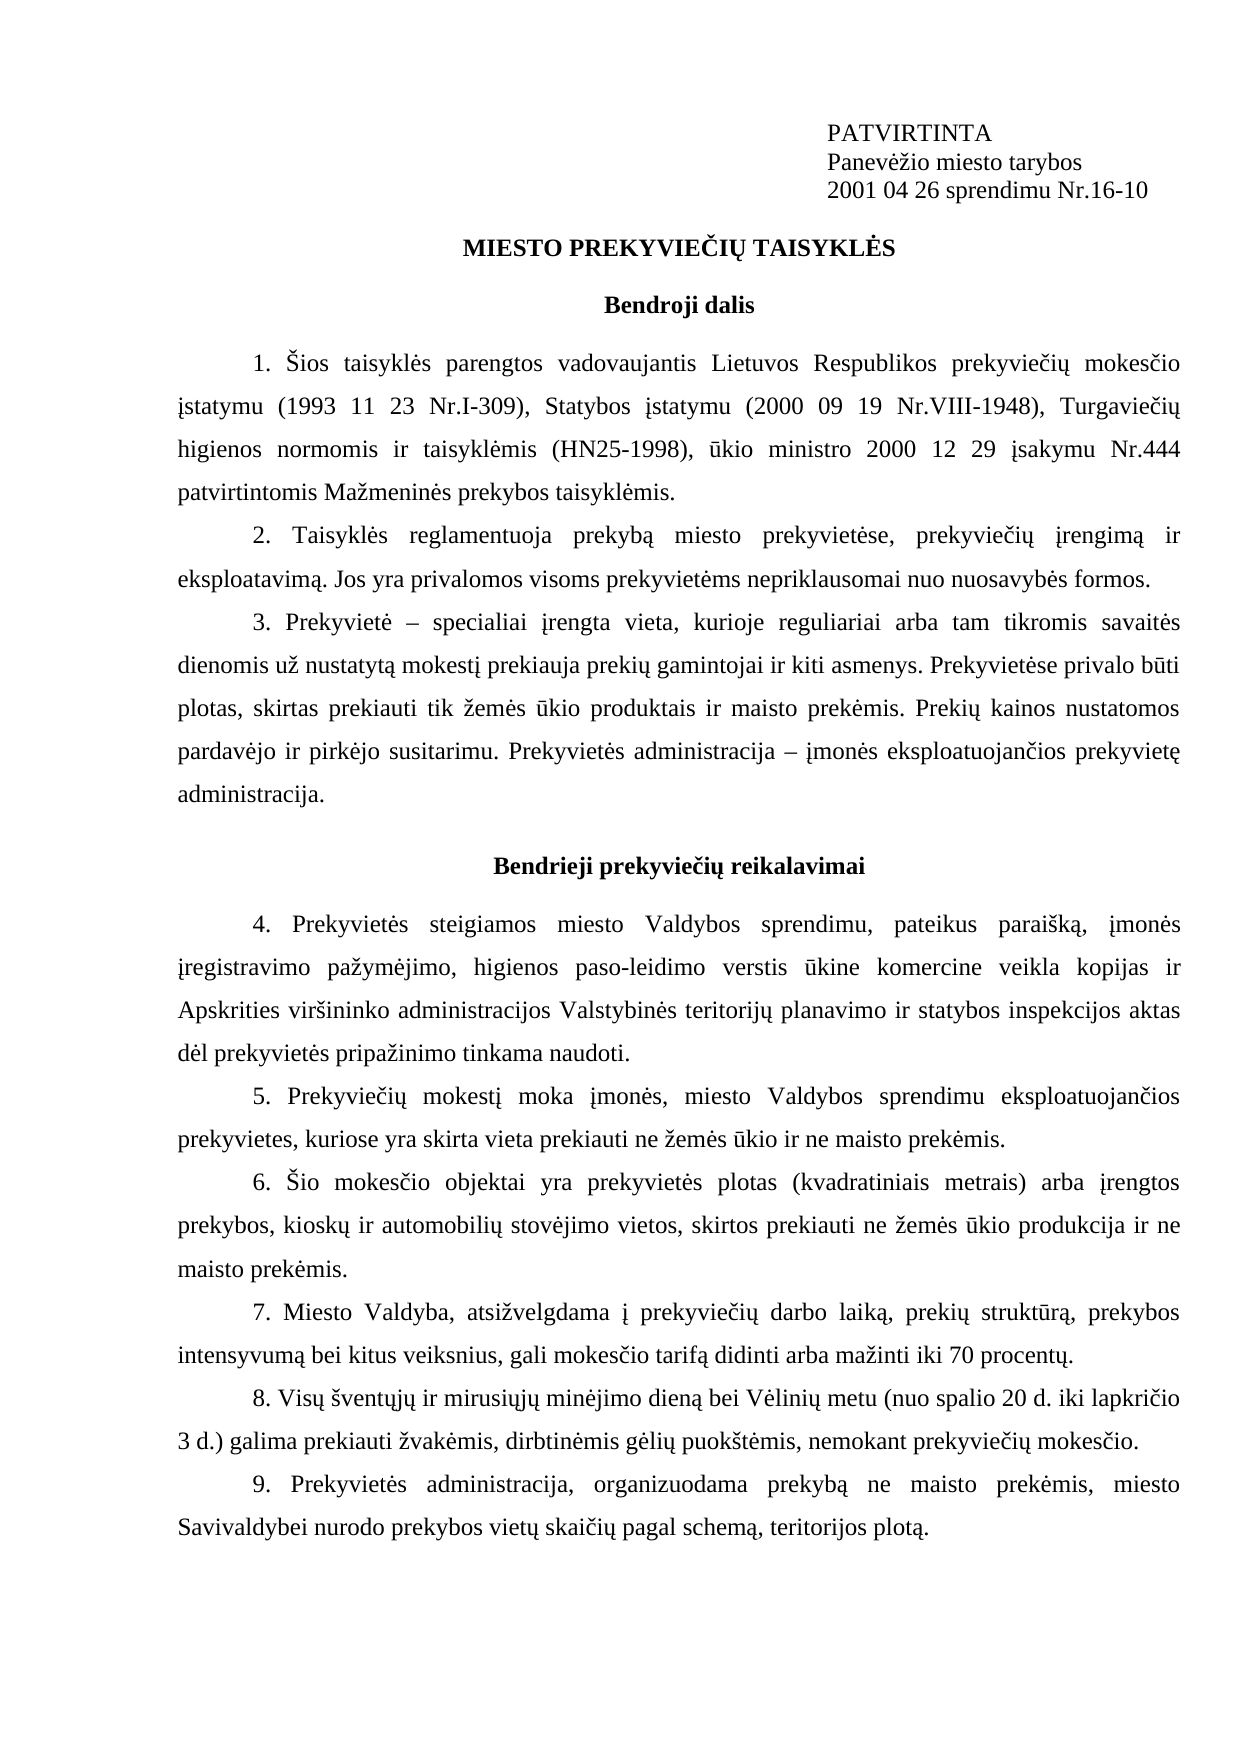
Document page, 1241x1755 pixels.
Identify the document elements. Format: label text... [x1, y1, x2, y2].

text 9. Prekyvietės administracija, organizuodama prekybą ne maisto prekėmis, miesto Savivaldybei nurodo prekybos vietų skaičių pagal schemą, teritorijos plotą. [177, 1469, 1181, 1541]
text 5. Prekyviečių mokestį moka įmonės, miesto Valdybos sprendimu eksploatuojančios prekyvietes, kuriose yra skirta vieta prekiauti ne žemės ūkio ir ne maisto prekėmis. [177, 1081, 1181, 1153]
text Bendroji dalis [177, 291, 1181, 319]
text 2001 04 26 sprendimu Nr.16-10 [177, 176, 1181, 204]
text 4. Prekyvietės steigiamos miesto Valdybos sprendimu, pateikus paraišką, įmonės įregistravimo pažymėjimo, higienos paso-leidimo verstis ūkine komercine veikla kopijas ir Apskrities viršininko administracijos Valstybinės teritorijų planavimo ir statybos inspekcijos aktas dėl prekyvietės pripažinimo tinkama naudoti. [177, 909, 1181, 1067]
text Panevėžio miesto tarybos [177, 147, 1181, 176]
text PATVIRTINTA [827, 118, 1181, 147]
text 6. Šio mokesčio objektai yra prekyvietės plotas (kvadratiniais metrais) arba įrengtos prekybos, kioskų ir automobilių stovėjimo vietos, skirtos prekiauti ne žemės ūkio produkcija ir ne maisto prekėmis. [177, 1167, 1181, 1282]
text 8. Visų šventųjų ir mirusiųjų minėjimo dieną bei Vėlinių metu (nuo spalio 20 d. iki lapkričio 3 d.) galima prekiauti žvakėmis, dirbtinėmis gėlių puokštėmis, nemokant prekyviečių mokesčio. [177, 1383, 1181, 1455]
text 1. Šios taisyklės parengtos vadovaujantis Lietuvos Respublikos prekyviečių mokesčio įstatymu (1993 11 23 Nr.I-309), Statybos įstatymu (2000 09 19 Nr.VIII-1948), Turgaviečių higienos normomis ir taisyklėmis (HN25-1998), ūkio ministro 2000 12 29 įsakymu Nr.444 patvirtintomis Mažmeninės prekybos taisyklėmis. [177, 348, 1181, 506]
text 3. Prekyvietė – specialiai įrengta vieta, kurioje reguliariai arba tam tikromis savaitės dienomis už nustatytą mokestį prekiauja prekių gamintojai ir kiti asmenys. Prekyvietėse privalo būti plotas, skirtas prekiauti tik žemės ūkio produktais ir maisto prekėmis. Prekių kainos nustatomos pardavėjo ir pirkėjo susitarimu. Prekyvietės administracija – įmonės eksploatuojančios prekyvietę administracija. [177, 607, 1181, 808]
text 2. Taisyklės reglamentuoja prekybą miesto prekyvietėse, prekyviečių įrengimą ir eksploatavimą. Jos yra privalomos visoms prekyvietėms nepriklausomai nuo nuosavybės formos. [177, 521, 1181, 592]
text Miesto prekyviečių taisyklės [177, 233, 1181, 262]
text 7. Miesto Valdyba, atsižvelgdama į prekyviečių darbo laiką, prekių struktūrą, prekybos intensyvumą bei kitus veiksnius, gali mokesčio tarifą didinti arba mažinti iki 70 procentų. [177, 1297, 1181, 1369]
text Bendrieji prekyviečių reikalavimai [177, 851, 1181, 880]
